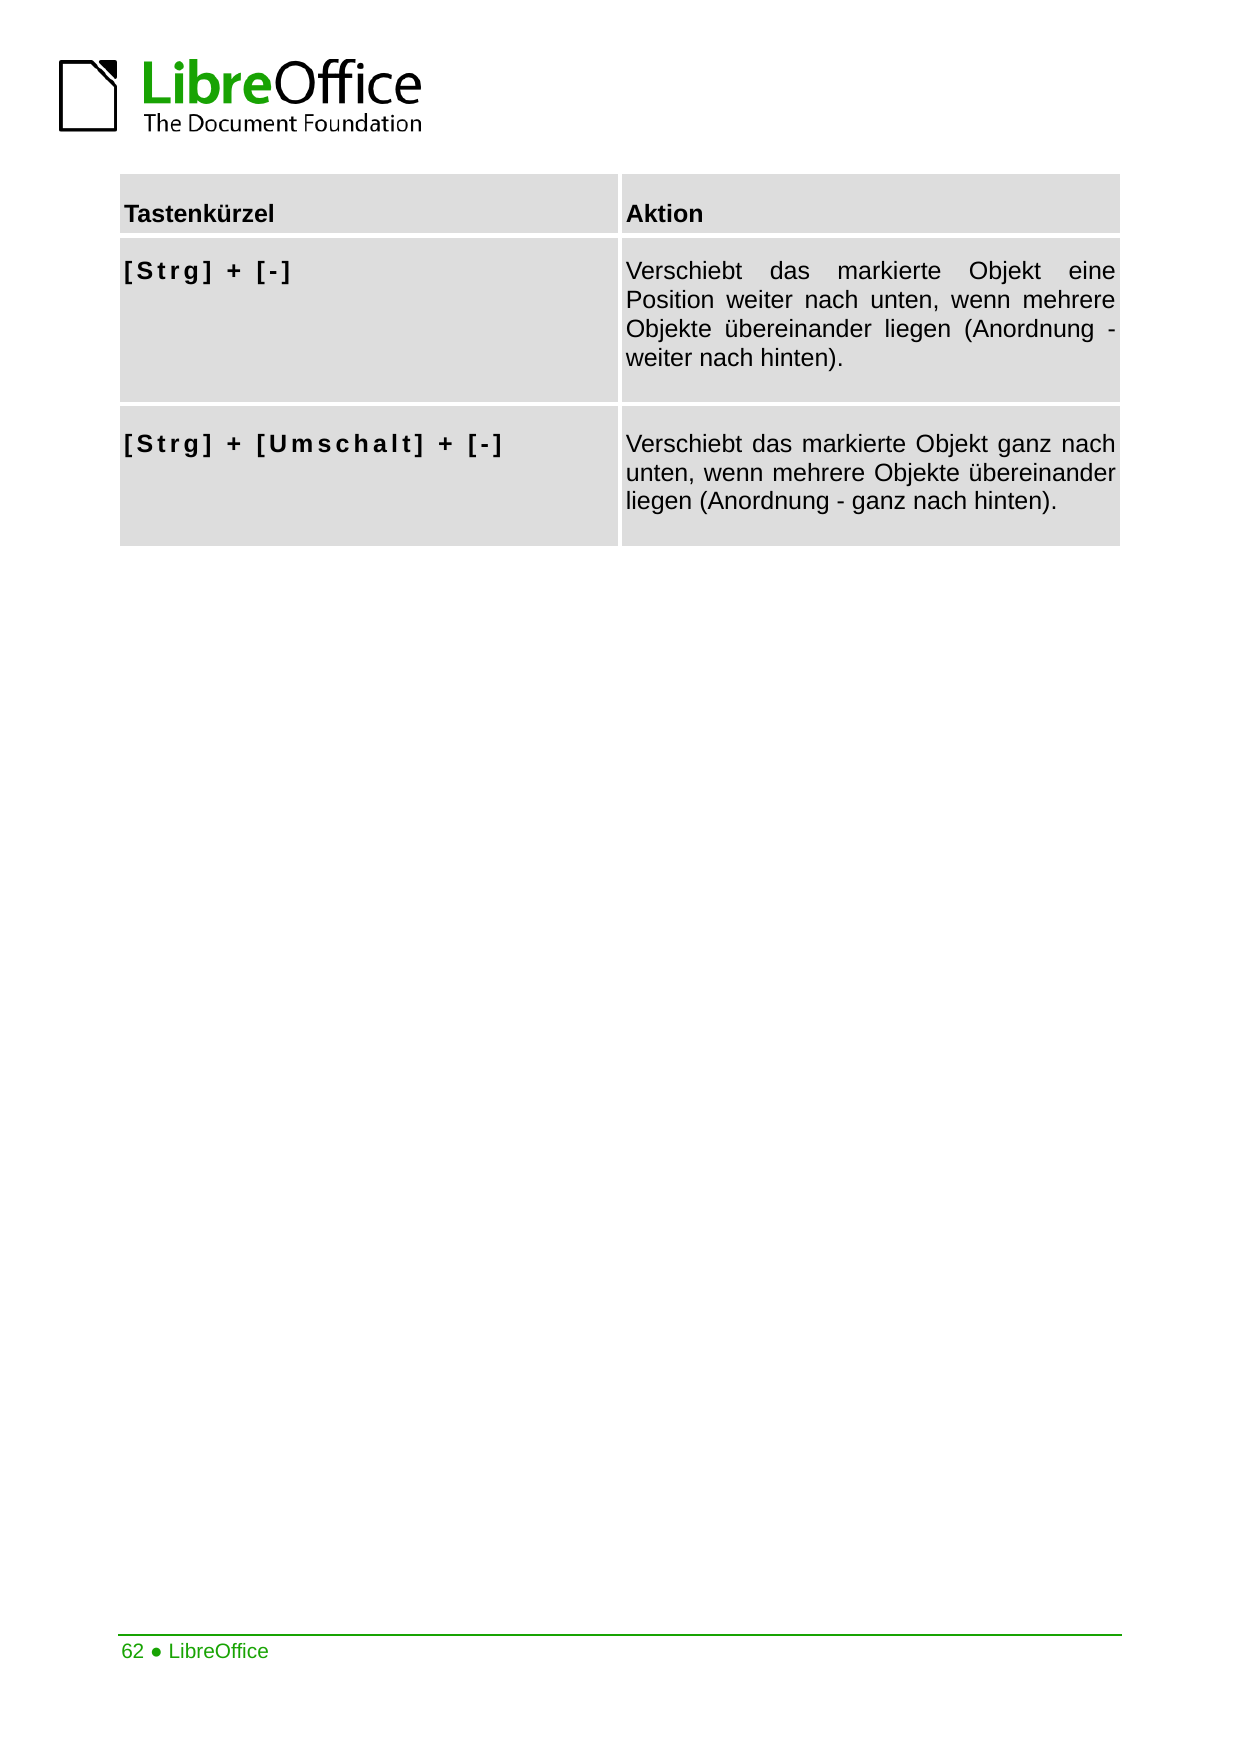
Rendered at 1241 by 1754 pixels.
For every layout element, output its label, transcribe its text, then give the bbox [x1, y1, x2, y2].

picture [56, 59, 422, 132]
table_cell [Strg] + [-] [120, 238, 618, 402]
table_cell Verschiebt das markierte Objekt eine Position weiter nach unten, wenn mehrere Objekte übereinander liegen (Anordnung - weiter nach hinten). [622, 238, 1120, 402]
table_header Aktion [622, 174, 1120, 233]
table_cell Verschiebt das markierte Objekt ganz nach unten, wenn mehrere Objekte übereinander liegen (Anordnung - ganz nach hinten). [622, 406, 1120, 546]
table_header Tastenkürzel [120, 174, 618, 233]
table_cell [Strg] + [Umschalt] + [-] [120, 406, 618, 546]
